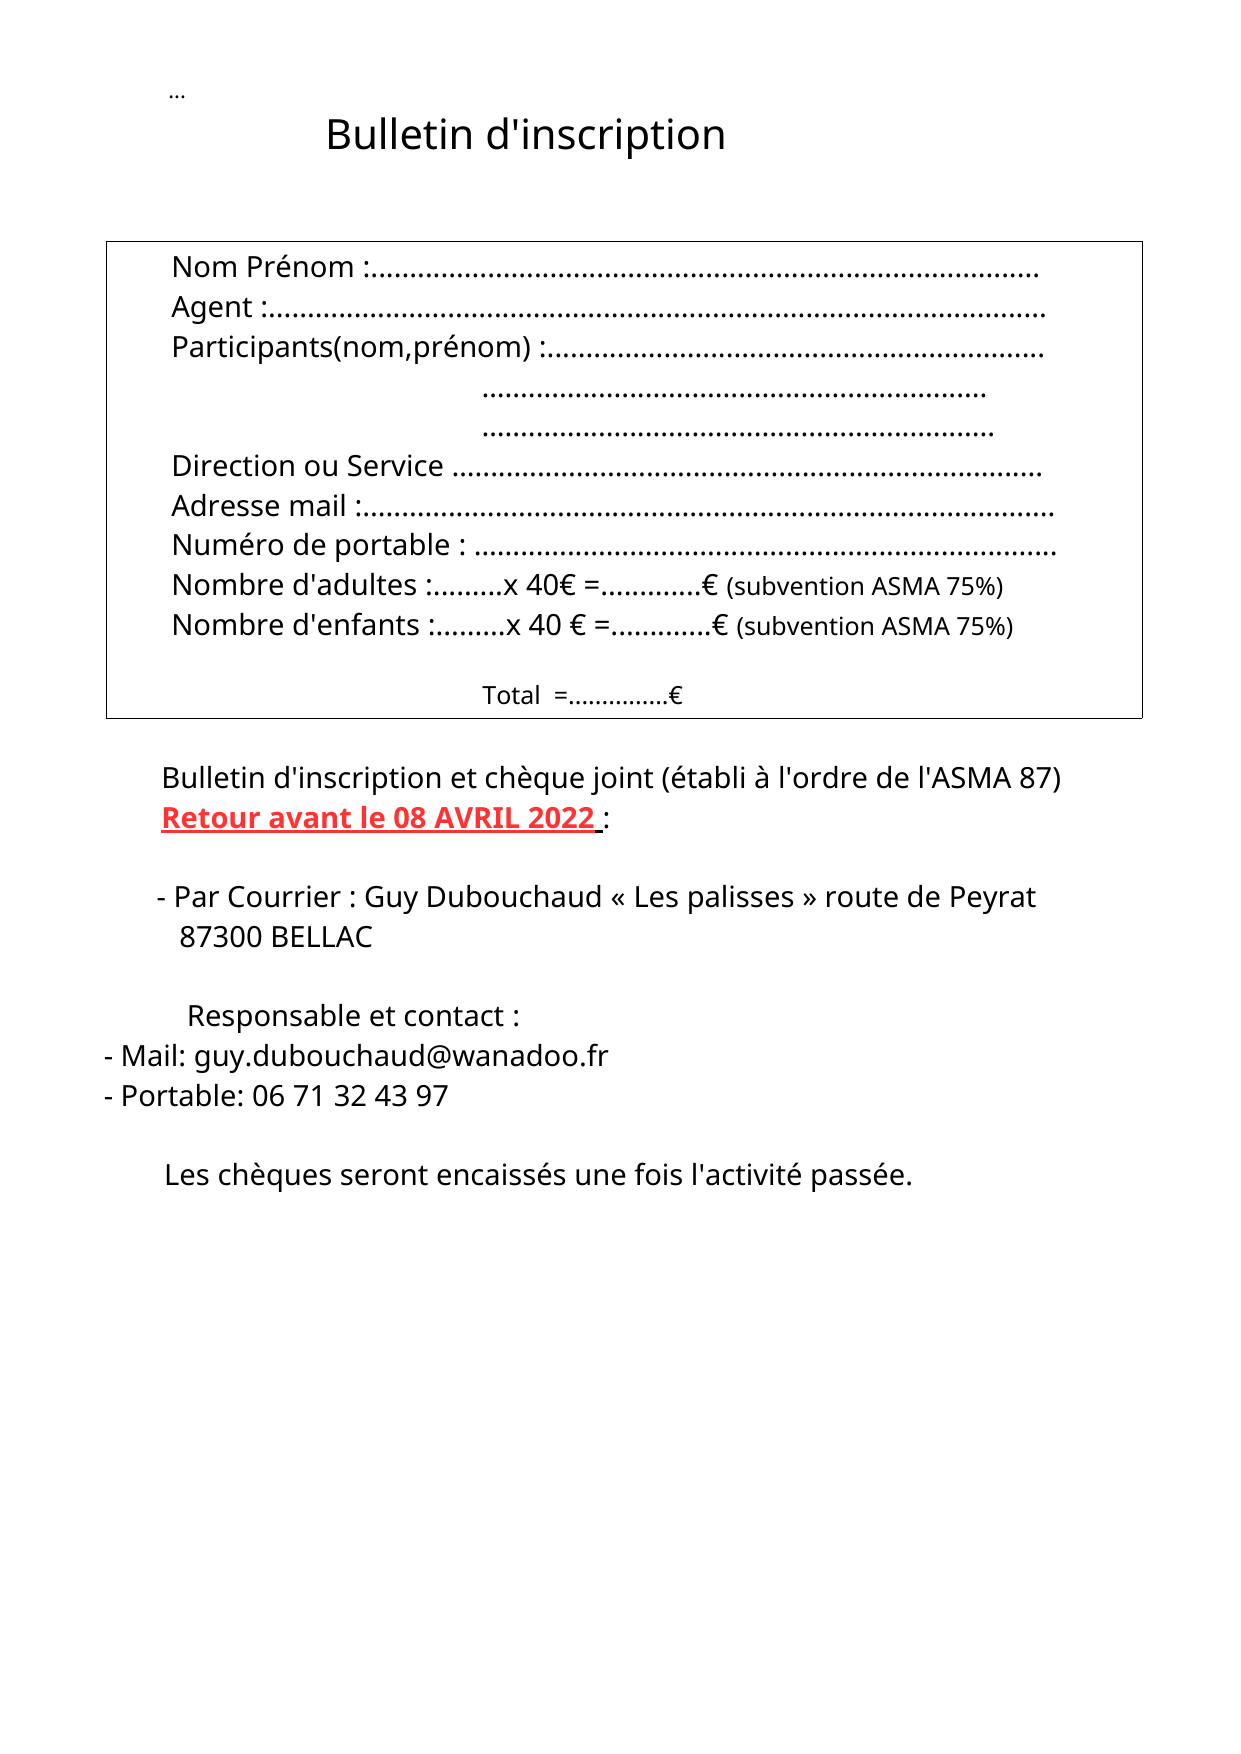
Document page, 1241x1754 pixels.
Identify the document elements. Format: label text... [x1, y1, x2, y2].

text Bulletin d'inscription [162, 105, 1139, 162]
text Responsable et contact : [103, 995, 1139, 1035]
table_header Nom Prénom :...................................................................................... Agent :.................................................................................................... Participants(nom,prénom) :................................................................ ….............................................................. …............................................................... Direction ou Service …......................................................................... Adresse mail :......................................................................................... Numéro de portable : …........................................................................ Nombre d'adultes :.........x 40€ =.............€ (subvention ASMA 75%) Nombre d'enfants :.........x 40 € =.............€ (subvention ASMA 75%) Total =...............€ [107, 242, 1142, 717]
text Retour avant le 08 AVRIL 2022 : [103, 797, 1139, 837]
text - Par Courrier : Guy Dubouchaud « Les palisses » route de Peyrat [103, 876, 1139, 916]
text - Mail: guy.dubouchaud@wanadoo.fr [103, 1035, 1139, 1075]
text 87300 BELLAC [103, 916, 1139, 956]
text Bulletin d'inscription et chèque joint (établi à l'ordre de l'ASMA 87) [103, 757, 1139, 797]
text Les chèques seront encaissés une fois l'activité passée. [103, 1154, 1139, 1194]
text - Portable: 06 71 32 43 97 [103, 1075, 1139, 1114]
text ... [162, 75, 1139, 105]
